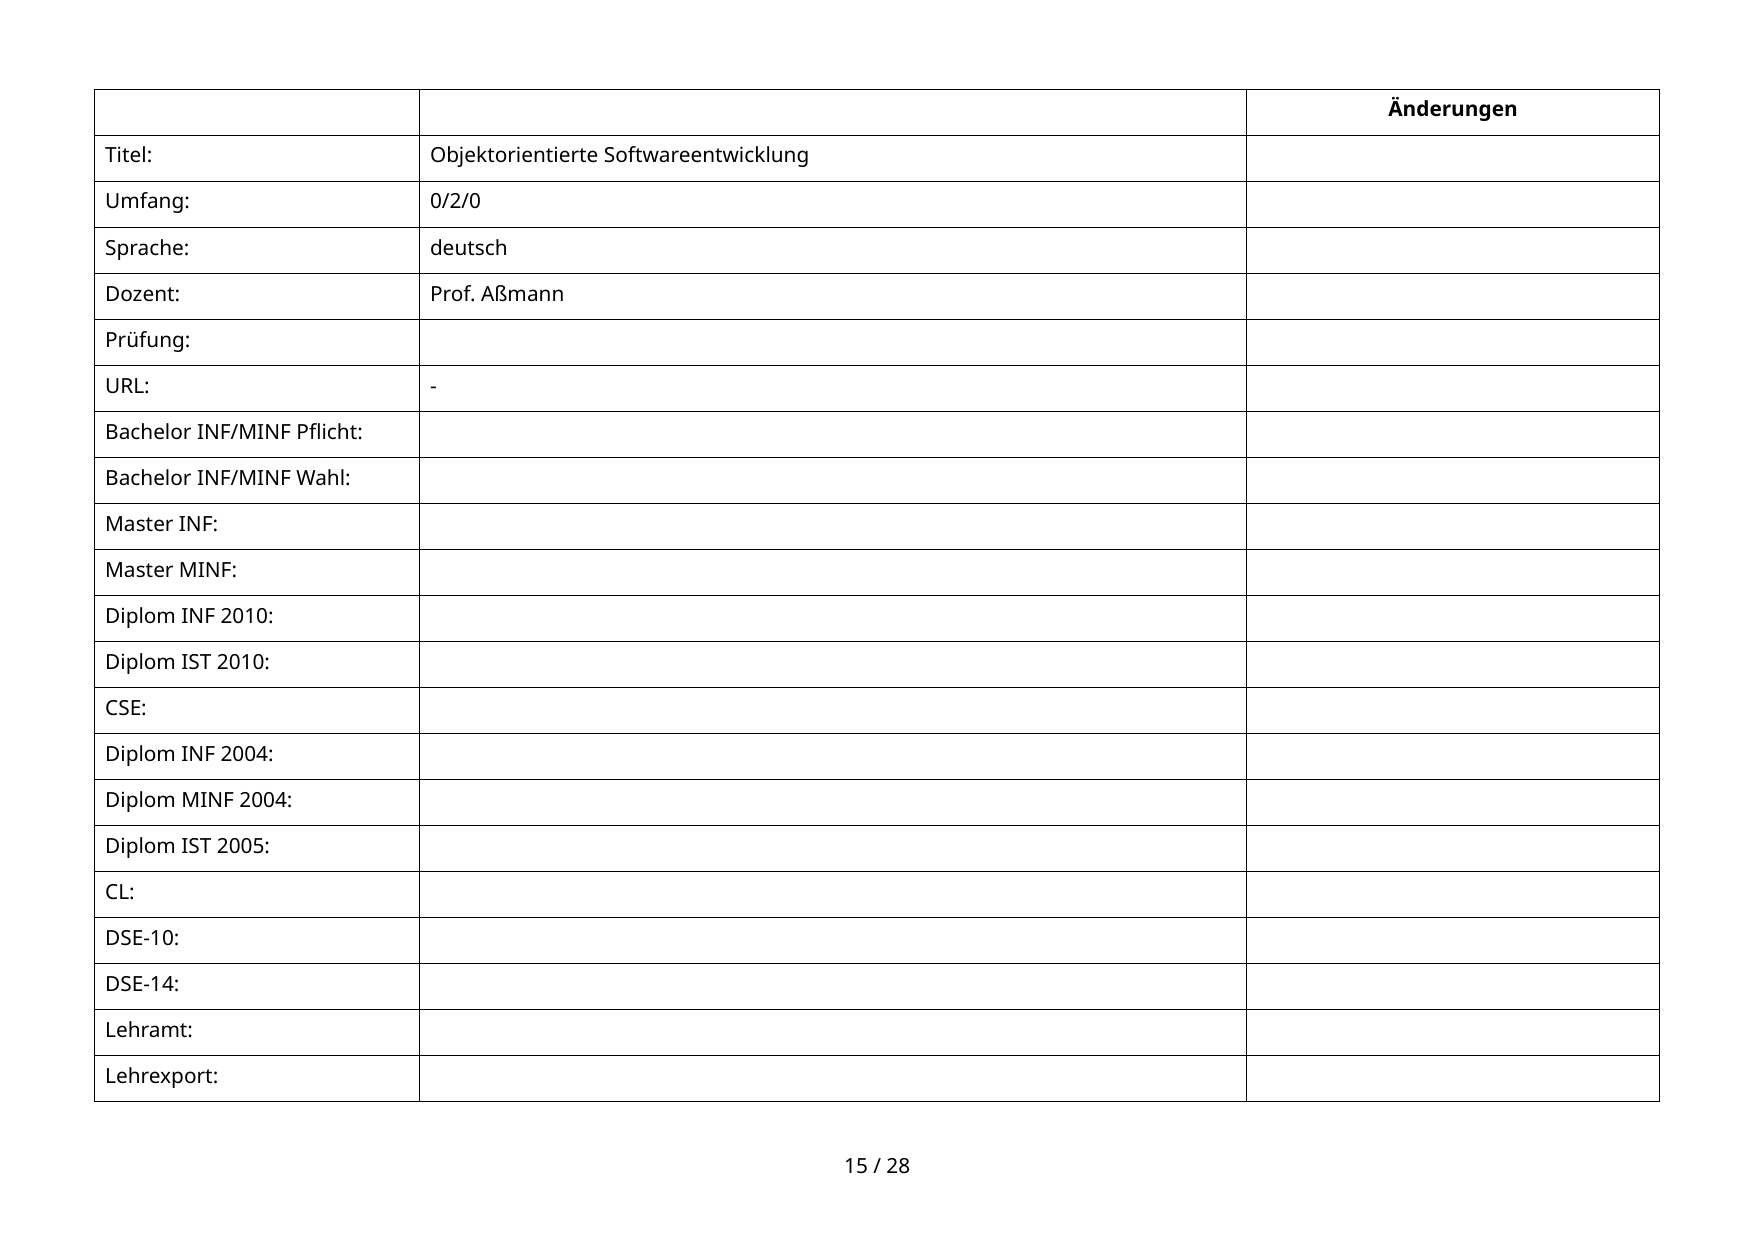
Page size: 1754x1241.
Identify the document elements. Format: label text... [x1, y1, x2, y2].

table_cell Diplom IST 2005: [95, 826, 419, 871]
table_cell Sprache: [95, 228, 419, 273]
table_cell [1247, 182, 1659, 227]
table_cell [420, 320, 1246, 365]
table_header [420, 90, 1246, 134]
table_cell [1247, 504, 1659, 549]
table_cell [420, 780, 1246, 825]
table_cell URL: [95, 366, 419, 411]
table_cell Prüfung: [95, 320, 419, 365]
table_cell deutsch [420, 228, 1246, 273]
table_cell [1247, 550, 1659, 595]
table_cell Prof. Aßmann [420, 274, 1246, 319]
table_cell [1247, 366, 1659, 411]
table_cell Diplom MINF 2004: [95, 780, 419, 825]
table_cell [1247, 918, 1659, 963]
table_cell [420, 688, 1246, 733]
table_cell [420, 918, 1246, 963]
table_cell CL: [95, 872, 419, 917]
table_cell [420, 872, 1246, 917]
table_cell [1247, 780, 1659, 825]
table_cell [420, 826, 1246, 871]
table_cell [420, 734, 1246, 779]
table_header [95, 90, 419, 134]
table_cell Objektorientierte Softwareentwicklung [420, 136, 1246, 181]
table_cell [420, 1056, 1246, 1101]
table_cell Lehramt: [95, 1010, 419, 1055]
table_cell [1247, 228, 1659, 273]
table_cell [1247, 826, 1659, 871]
table_cell [1247, 734, 1659, 779]
table_cell Diplom IST 2010: [95, 642, 419, 687]
table_cell [420, 596, 1246, 641]
table_cell Diplom INF 2004: [95, 734, 419, 779]
table_cell Lehrexport: [95, 1056, 419, 1101]
table_cell [1247, 596, 1659, 641]
table_cell [1247, 688, 1659, 733]
table_cell Titel: [95, 136, 419, 181]
table_cell Master INF: [95, 504, 419, 549]
table_cell Bachelor INF/MINF Pflicht: [95, 412, 419, 457]
table_cell [1247, 1056, 1659, 1101]
table_cell [1247, 458, 1659, 503]
table_cell [1247, 274, 1659, 319]
table_cell [420, 458, 1246, 503]
table_cell [420, 412, 1246, 457]
table_cell [1247, 964, 1659, 1009]
table_cell [420, 964, 1246, 1009]
table_cell [420, 642, 1246, 687]
table_cell CSE: [95, 688, 419, 733]
table_cell Bachelor INF/MINF Wahl: [95, 458, 419, 503]
table_cell DSE-14: [95, 964, 419, 1009]
table_cell - [420, 366, 1246, 411]
table_cell [420, 504, 1246, 549]
table_cell Diplom INF 2010: [95, 596, 419, 641]
table_cell [1247, 872, 1659, 917]
table_cell Umfang: [95, 182, 419, 227]
table_cell [1247, 412, 1659, 457]
table_header Änderungen [1247, 90, 1659, 134]
table_cell [420, 550, 1246, 595]
table_cell DSE-10: [95, 918, 419, 963]
table_cell [1247, 136, 1659, 181]
table_cell Master MINF: [95, 550, 419, 595]
table_cell [420, 1010, 1246, 1055]
table_cell [1247, 1010, 1659, 1055]
table_cell Dozent: [95, 274, 419, 319]
table_cell 0/2/0 [420, 182, 1246, 227]
table_cell [1247, 642, 1659, 687]
table_cell [1247, 320, 1659, 365]
